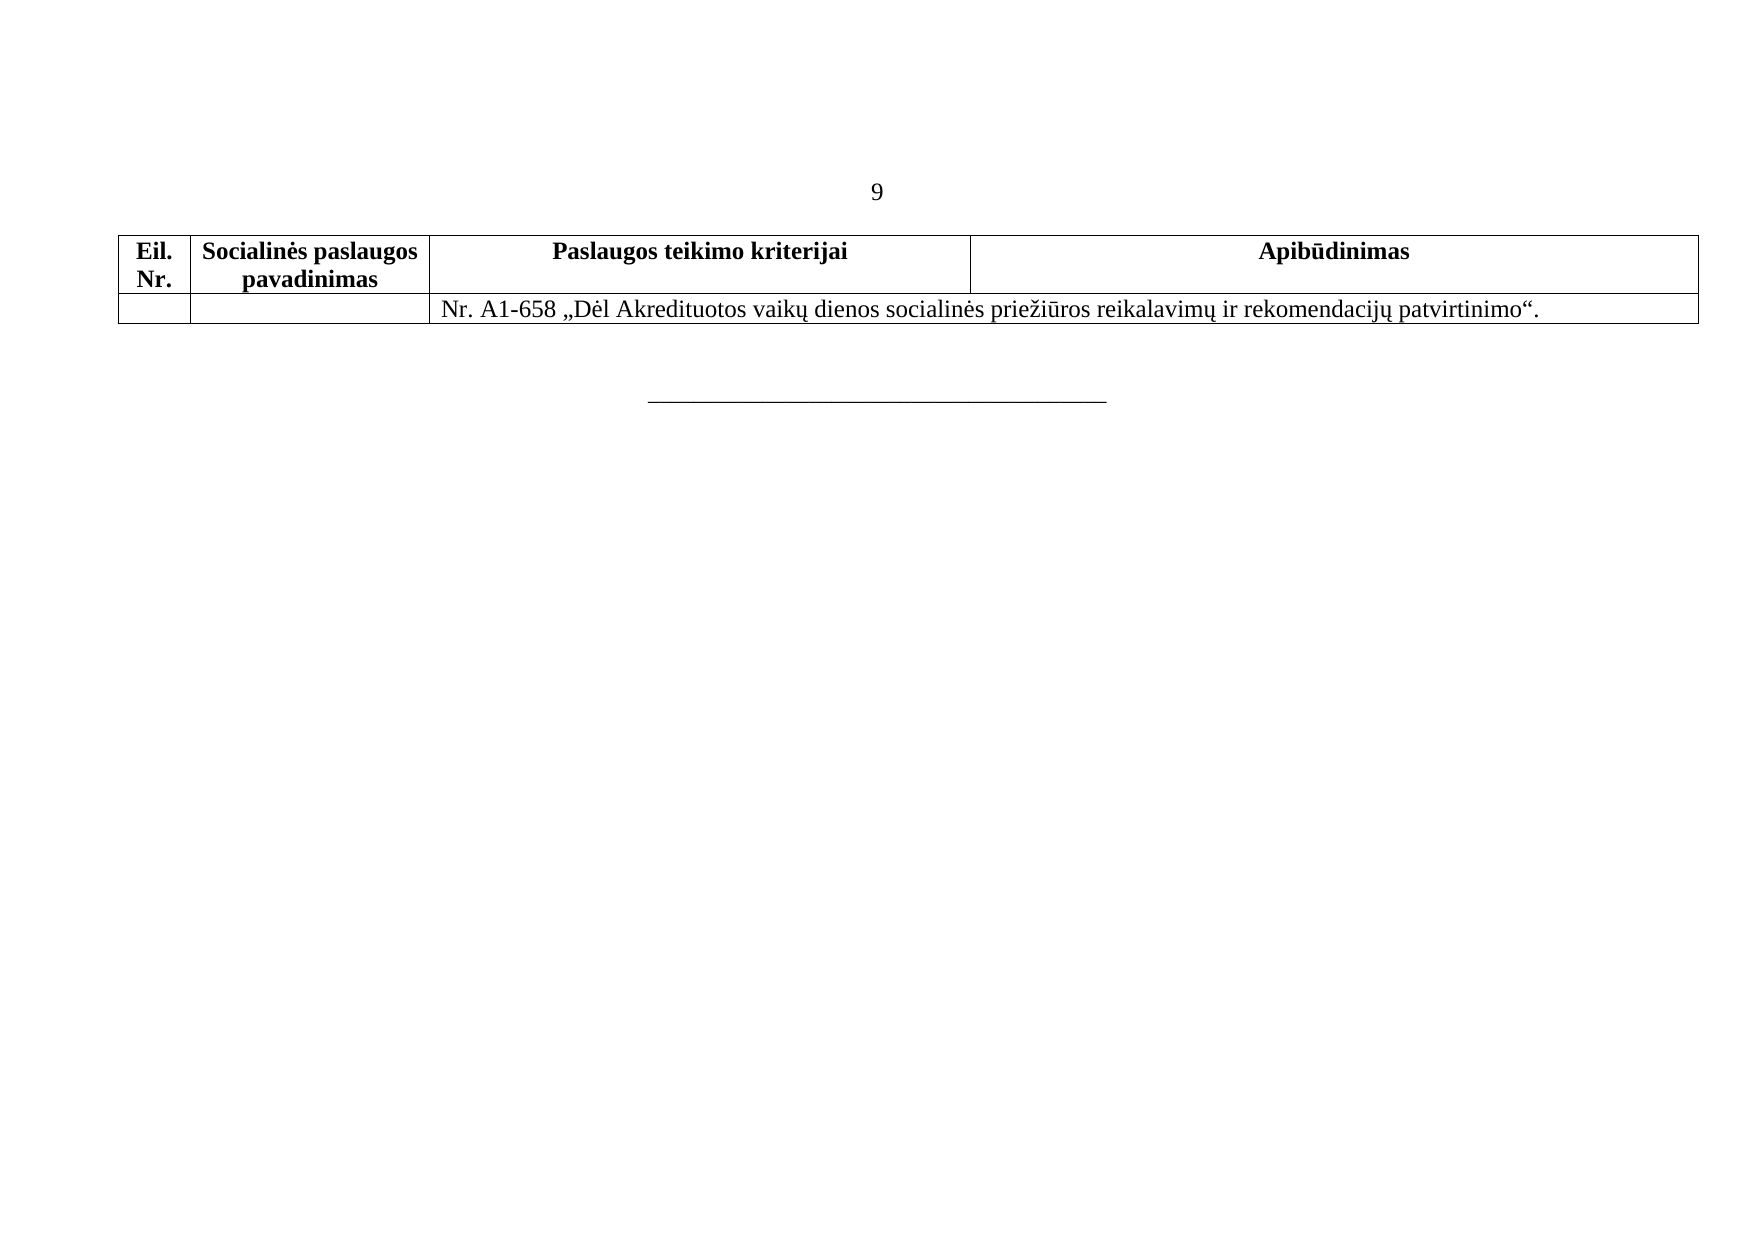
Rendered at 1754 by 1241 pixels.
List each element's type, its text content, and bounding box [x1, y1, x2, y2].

table_header Paslaugos teikimo kriterijai [430, 236, 970, 293]
table_header Eil. Nr. [119, 236, 190, 293]
table_cell [191, 294, 429, 323]
table_cell [119, 294, 190, 323]
text ________________________________________ [118, 379, 1636, 405]
table_header Socialinės paslaugos pavadinimas [191, 236, 429, 293]
table_header Apibūdinimas [971, 236, 1698, 293]
table_cell Nr. A1-658 „Dėl Akredituotos vaikų dienos socialinės priežiūros reikalavimų ir rekomendacijų patvirtinimo“. [430, 294, 1698, 323]
